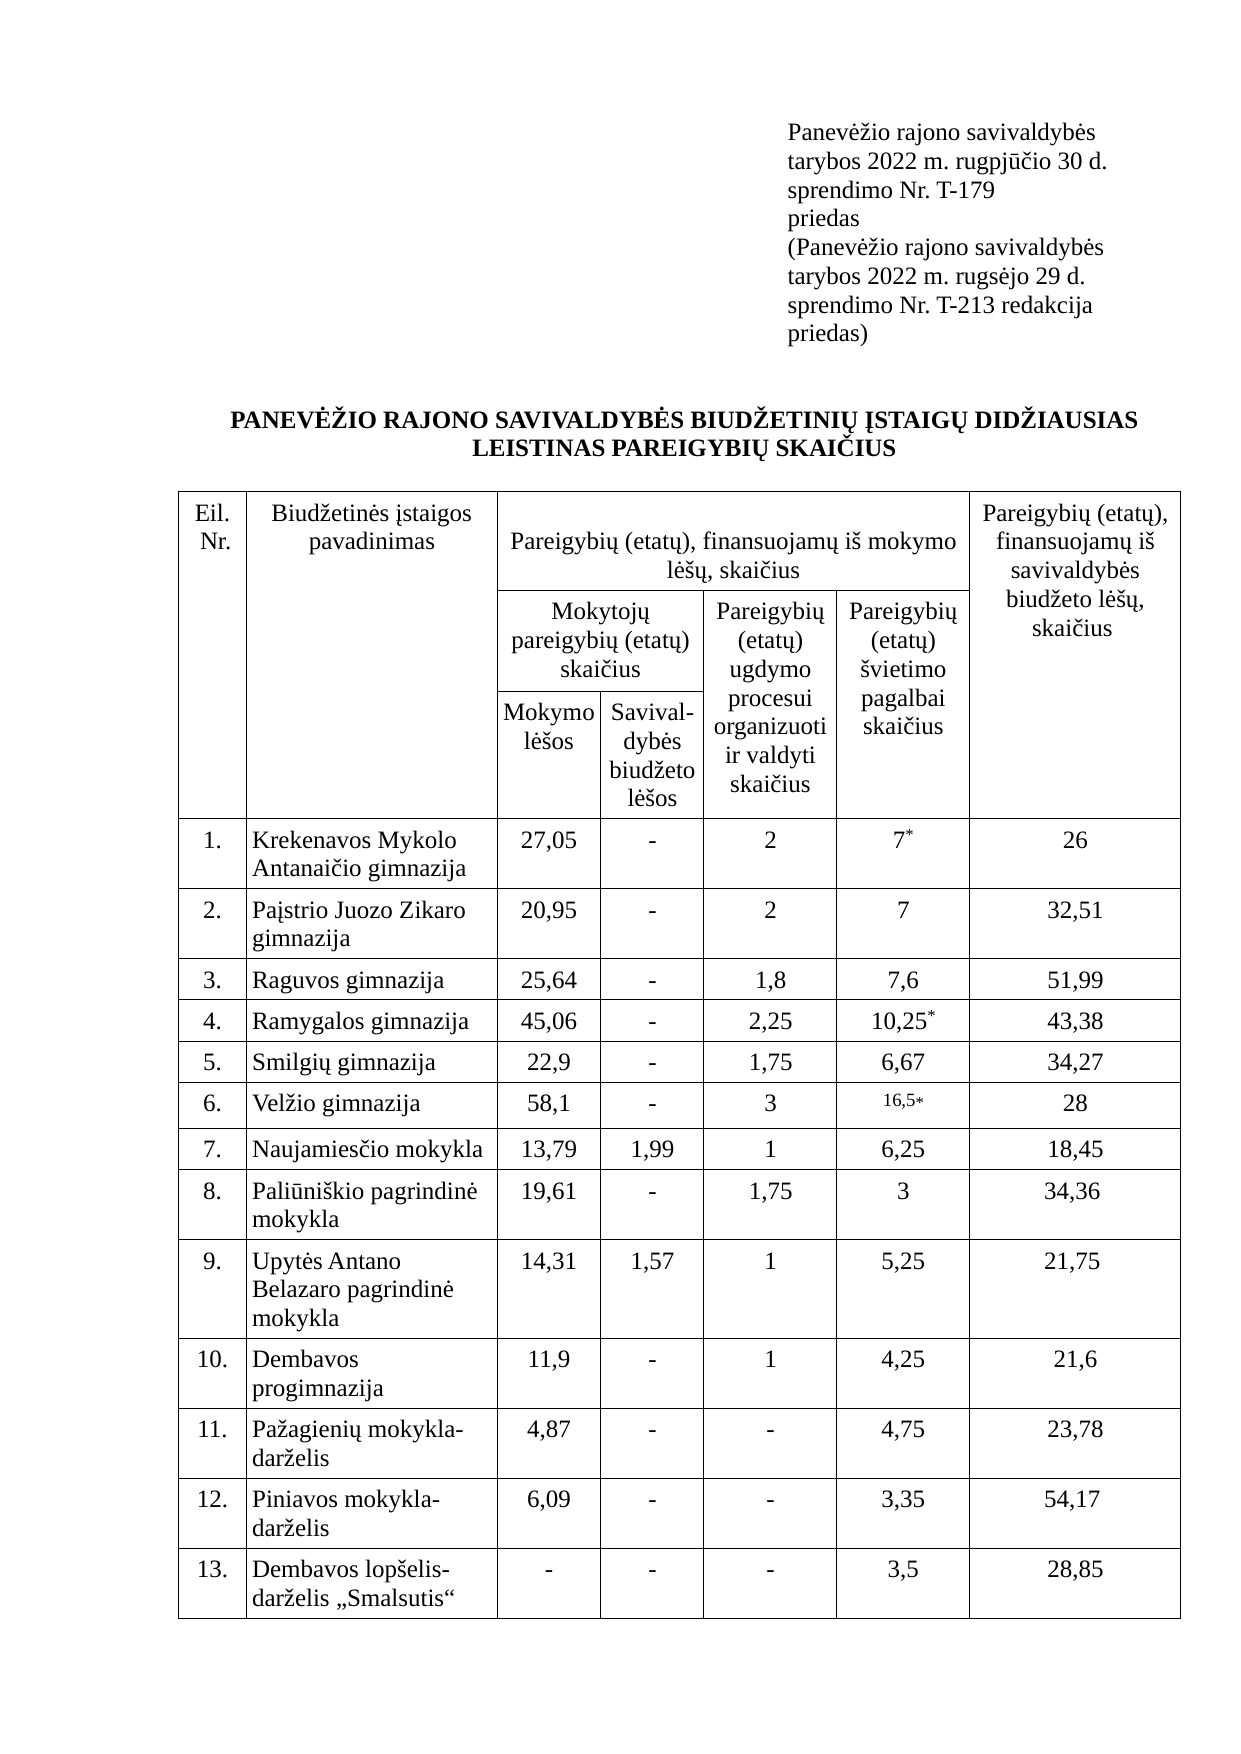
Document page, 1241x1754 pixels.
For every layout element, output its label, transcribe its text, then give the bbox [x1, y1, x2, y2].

table_cell - [498, 1549, 600, 1618]
table_cell 1 [704, 1240, 836, 1338]
table_cell 58,1 [498, 1083, 600, 1128]
table_cell 1,8 [704, 959, 836, 999]
table_cell - [601, 889, 703, 958]
table_cell 11. [179, 1409, 246, 1478]
table_cell 34,36 [970, 1170, 1180, 1239]
table_cell 3 [704, 1083, 836, 1128]
table_cell 23,78 [970, 1409, 1180, 1478]
table_cell 1,99 [601, 1129, 703, 1169]
table_cell Savival- dybės biudžeto lėšos [601, 692, 703, 818]
table_header Pareigybių (etatų), finansuojamų iš mokymo lėšų, skaičius [498, 492, 969, 590]
table_cell 4. [179, 1000, 246, 1041]
table_cell 10,25* [837, 1000, 969, 1041]
table_cell 2 [704, 889, 836, 958]
table_cell 5. [179, 1042, 246, 1082]
table_cell 21,6 [970, 1339, 1180, 1408]
table_cell 14,31 [498, 1240, 600, 1338]
table_cell Mokymo lėšos [498, 692, 600, 818]
table_cell 4,87 [498, 1409, 600, 1478]
table_cell Piniavos mokykla-darželis [247, 1479, 497, 1548]
table_cell - [601, 1479, 703, 1548]
table_cell 20,95 [498, 889, 600, 958]
table_cell 3,35 [837, 1479, 969, 1548]
table_header Pareigybių (etatų), finansuojamų iš savivaldybės biudžeto lėšų, skaičius [970, 492, 1180, 818]
table_cell 19,61 [498, 1170, 600, 1239]
table_cell 13. [179, 1549, 246, 1618]
table_cell - [601, 819, 703, 888]
text (Panevėžio rajono savivaldybės [187, 232, 1181, 261]
text tarybos 2022 m. rugsėjo 29 d. [187, 261, 1181, 290]
table_cell - [601, 1000, 703, 1041]
table_cell 1,75 [704, 1042, 836, 1082]
table_cell Paliūniškio pagrindinė mokykla [247, 1170, 497, 1239]
text sprendimo Nr. T-179 [187, 175, 1181, 203]
table_cell 51,99 [970, 959, 1180, 999]
table_cell 4,25 [837, 1339, 969, 1408]
table_cell 10. [179, 1339, 246, 1408]
text PANEVĖŽIO RAJONO SAVIVALDYBĖS BIUDŽETINIŲ ĮSTAIGŲ DIDŽIAUSIAS LEISTINAS PAREIGYBIŲ SKAIČIUS [187, 405, 1181, 462]
table_cell 1. [179, 819, 246, 888]
table_cell 28,85 [970, 1549, 1180, 1618]
table_cell 22,9 [498, 1042, 600, 1082]
table_cell 6. [179, 1083, 246, 1128]
table_cell 6,67 [837, 1042, 969, 1082]
table_cell Paįstrio Juozo Zikaro gimnazija [247, 889, 497, 958]
table_header Eil. Nr. [179, 492, 246, 818]
table_cell Velžio gimnazija [247, 1083, 497, 1128]
table_cell 7. [179, 1129, 246, 1169]
table_cell 7,6 [837, 959, 969, 999]
table_cell Krekenavos Mykolo Antanaičio gimnazija [247, 819, 497, 888]
table_cell 7* [837, 819, 969, 888]
table_cell 2 [704, 819, 836, 888]
table_cell 2,25 [704, 1000, 836, 1041]
table_cell - [601, 1409, 703, 1478]
table_cell - [704, 1409, 836, 1478]
table_cell 34,27 [970, 1042, 1180, 1082]
text priedas [187, 203, 1181, 232]
table_cell Smilgių gimnazija [247, 1042, 497, 1082]
table_cell 32,51 [970, 889, 1180, 958]
table_cell 9. [179, 1240, 246, 1338]
text priedas) [187, 318, 1181, 347]
text sprendimo Nr. T-213 redakcija [187, 290, 1181, 318]
text tarybos 2022 m. rugpjūčio 30 d. [187, 146, 1181, 175]
table_cell 8. [179, 1170, 246, 1239]
table_cell 45,06 [498, 1000, 600, 1041]
table_cell Dembavos lopšelis-darželis „Smalsutis“ [247, 1549, 497, 1618]
table_cell 4,75 [837, 1409, 969, 1478]
text Panevėžio rajono savivaldybės [187, 117, 1181, 146]
table_cell 27,05 [498, 819, 600, 888]
table_cell Upytės Antano Belazaro pagrindinė mokykla [247, 1240, 497, 1338]
table_cell 6,25 [837, 1129, 969, 1169]
table_cell 7 [837, 889, 969, 958]
table_cell 21,75 [970, 1240, 1180, 1338]
table_cell Pažagienių mokykla-darželis [247, 1409, 497, 1478]
table_cell - [601, 1549, 703, 1618]
table_cell Naujamiesčio mokykla [247, 1129, 497, 1169]
table_cell - [601, 1042, 703, 1082]
table_cell Dembavos progimnazija [247, 1339, 497, 1408]
table_cell 1 [704, 1339, 836, 1408]
table_cell 3,5 [837, 1549, 969, 1618]
table_cell 18,45 [970, 1129, 1180, 1169]
table_cell 1,75 [704, 1170, 836, 1239]
table_cell 5,25 [837, 1240, 969, 1338]
table_cell - [601, 1339, 703, 1408]
table_cell 12. [179, 1479, 246, 1548]
table_cell - [601, 959, 703, 999]
table_cell Raguvos gimnazija [247, 959, 497, 999]
table_cell 1,57 [601, 1240, 703, 1338]
table_cell 43,38 [970, 1000, 1180, 1041]
table_cell - [601, 1170, 703, 1239]
table_cell 16,5* [837, 1083, 969, 1128]
table_cell 28 [970, 1083, 1180, 1128]
table_cell Pareigybių (etatų) švietimo pagalbai skaičius [837, 591, 969, 818]
table_cell 13,79 [498, 1129, 600, 1169]
table_cell - [704, 1479, 836, 1548]
table_cell - [704, 1549, 836, 1618]
table_cell 11,9 [498, 1339, 600, 1408]
table_header Biudžetinės įstaigos pavadinimas [247, 492, 497, 818]
table_cell 26 [970, 819, 1180, 888]
table_cell 25,64 [498, 959, 600, 999]
table_cell 6,09 [498, 1479, 600, 1548]
table_cell Ramygalos gimnazija [247, 1000, 497, 1041]
table_cell 2. [179, 889, 246, 958]
table_cell Mokytojų pareigybių (etatų) skaičius [498, 591, 703, 691]
table_cell Pareigybių (etatų) ugdymo procesui organizuoti ir valdyti skaičius [704, 591, 836, 818]
table_cell 1 [704, 1129, 836, 1169]
table_cell 3 [837, 1170, 969, 1239]
table_cell - [601, 1083, 703, 1128]
table_cell 3. [179, 959, 246, 999]
table_cell 54,17 [970, 1479, 1180, 1548]
